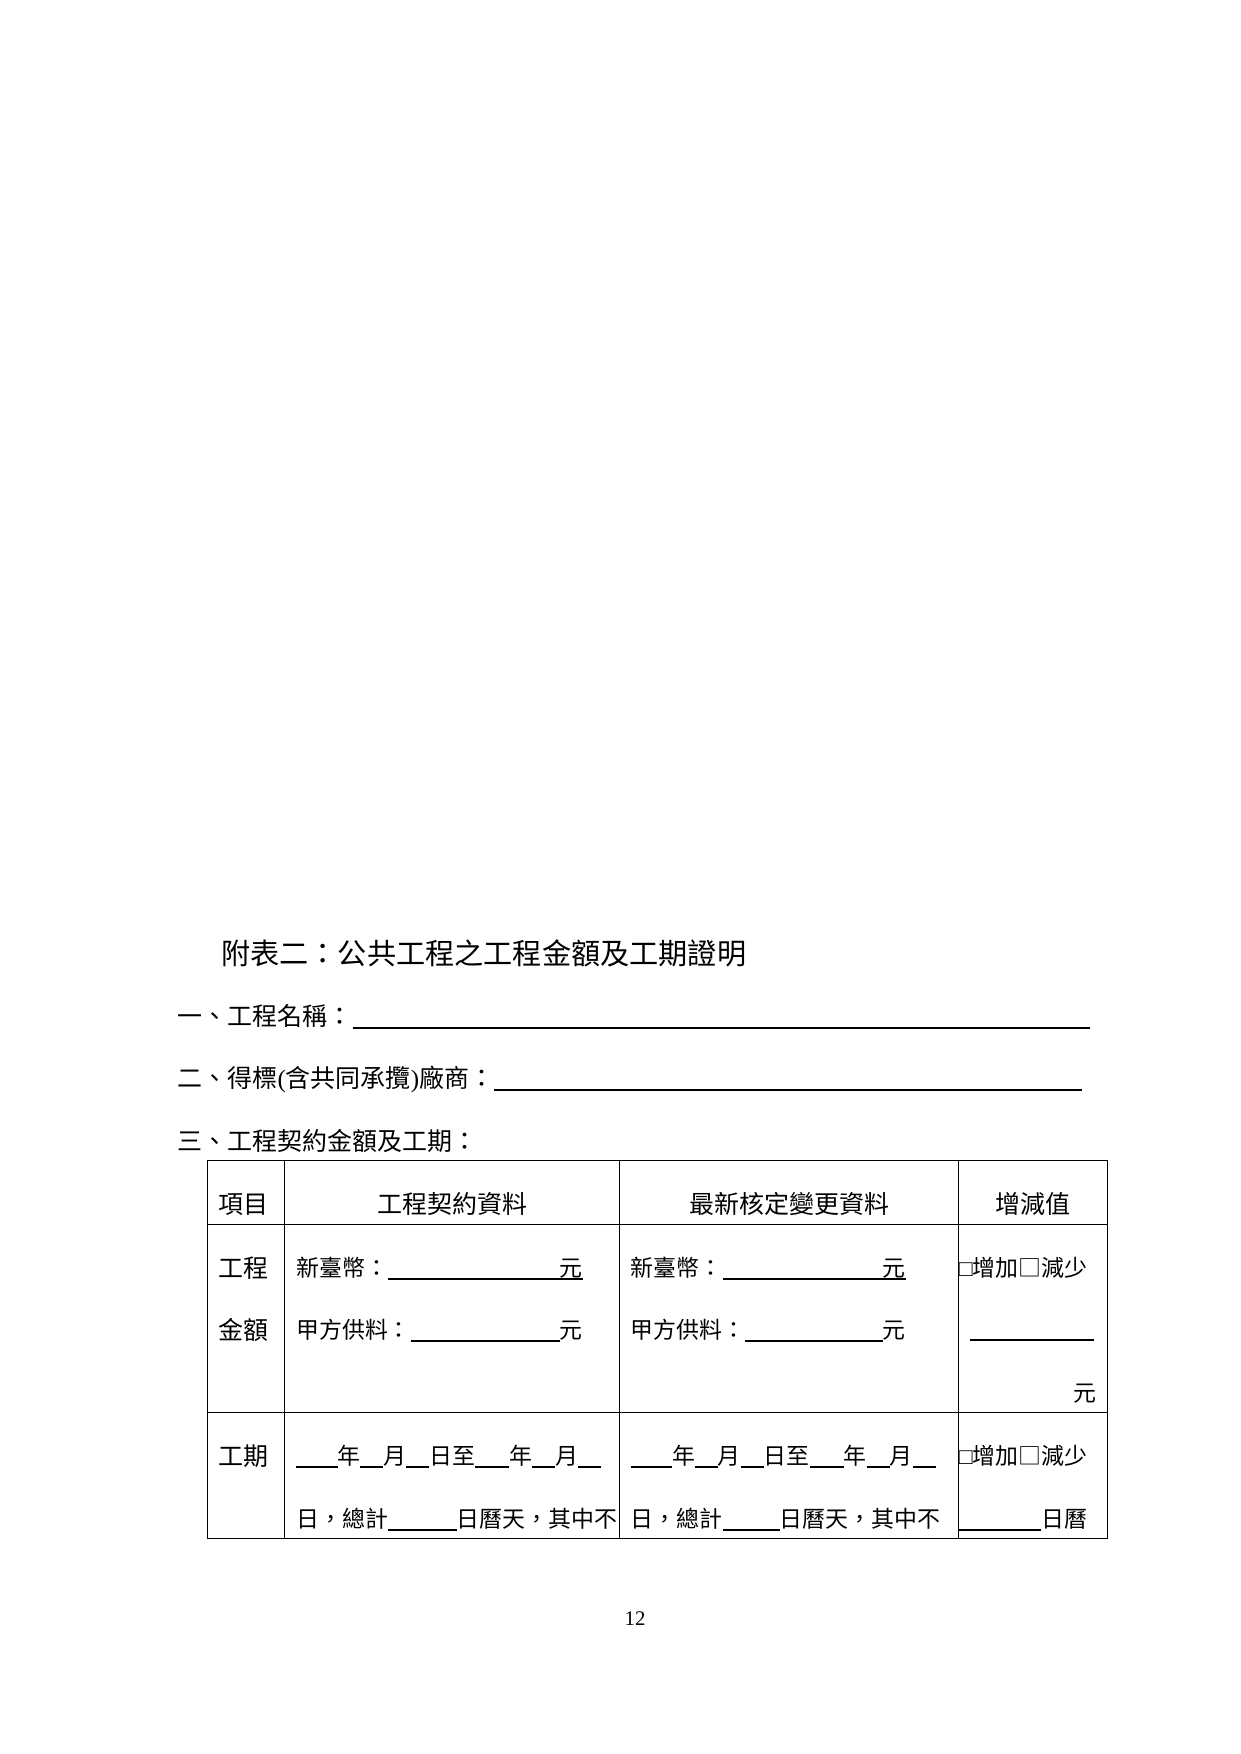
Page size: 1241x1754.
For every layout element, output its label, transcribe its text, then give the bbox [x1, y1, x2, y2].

table_header 工程契約資料 [285, 1161, 619, 1223]
table_cell 新臺幣： 元 甲方供料： 元 [285, 1225, 619, 1412]
text 附表二：公共工程之工程金額及工期證明 [177, 910, 1092, 972]
table_header 增減值 [959, 1161, 1107, 1223]
table_header 最新核定變更資料 [620, 1161, 958, 1223]
table_cell 工期 [208, 1413, 284, 1538]
table_cell 年 月 日至 年 月 日，總計 日曆天，其中不 [285, 1413, 619, 1538]
table_cell □增加□減少 日曆 [959, 1413, 1107, 1538]
text 三、工程契約金額及工期： [177, 1097, 1092, 1160]
table_cell 年 月 日至 年 月 日，總計 日曆天，其中不 [620, 1413, 958, 1538]
text 一、工程名稱： [177, 972, 1092, 1035]
table_cell 工程 金額 [208, 1225, 284, 1412]
table_cell □增加□減少 元 [959, 1225, 1107, 1412]
table_header 項目 [208, 1161, 284, 1223]
table_cell 新臺幣： 元 甲方供料： 元 [620, 1225, 958, 1412]
text 二、得標(含共同承攬)廠商： [177, 1035, 1092, 1097]
